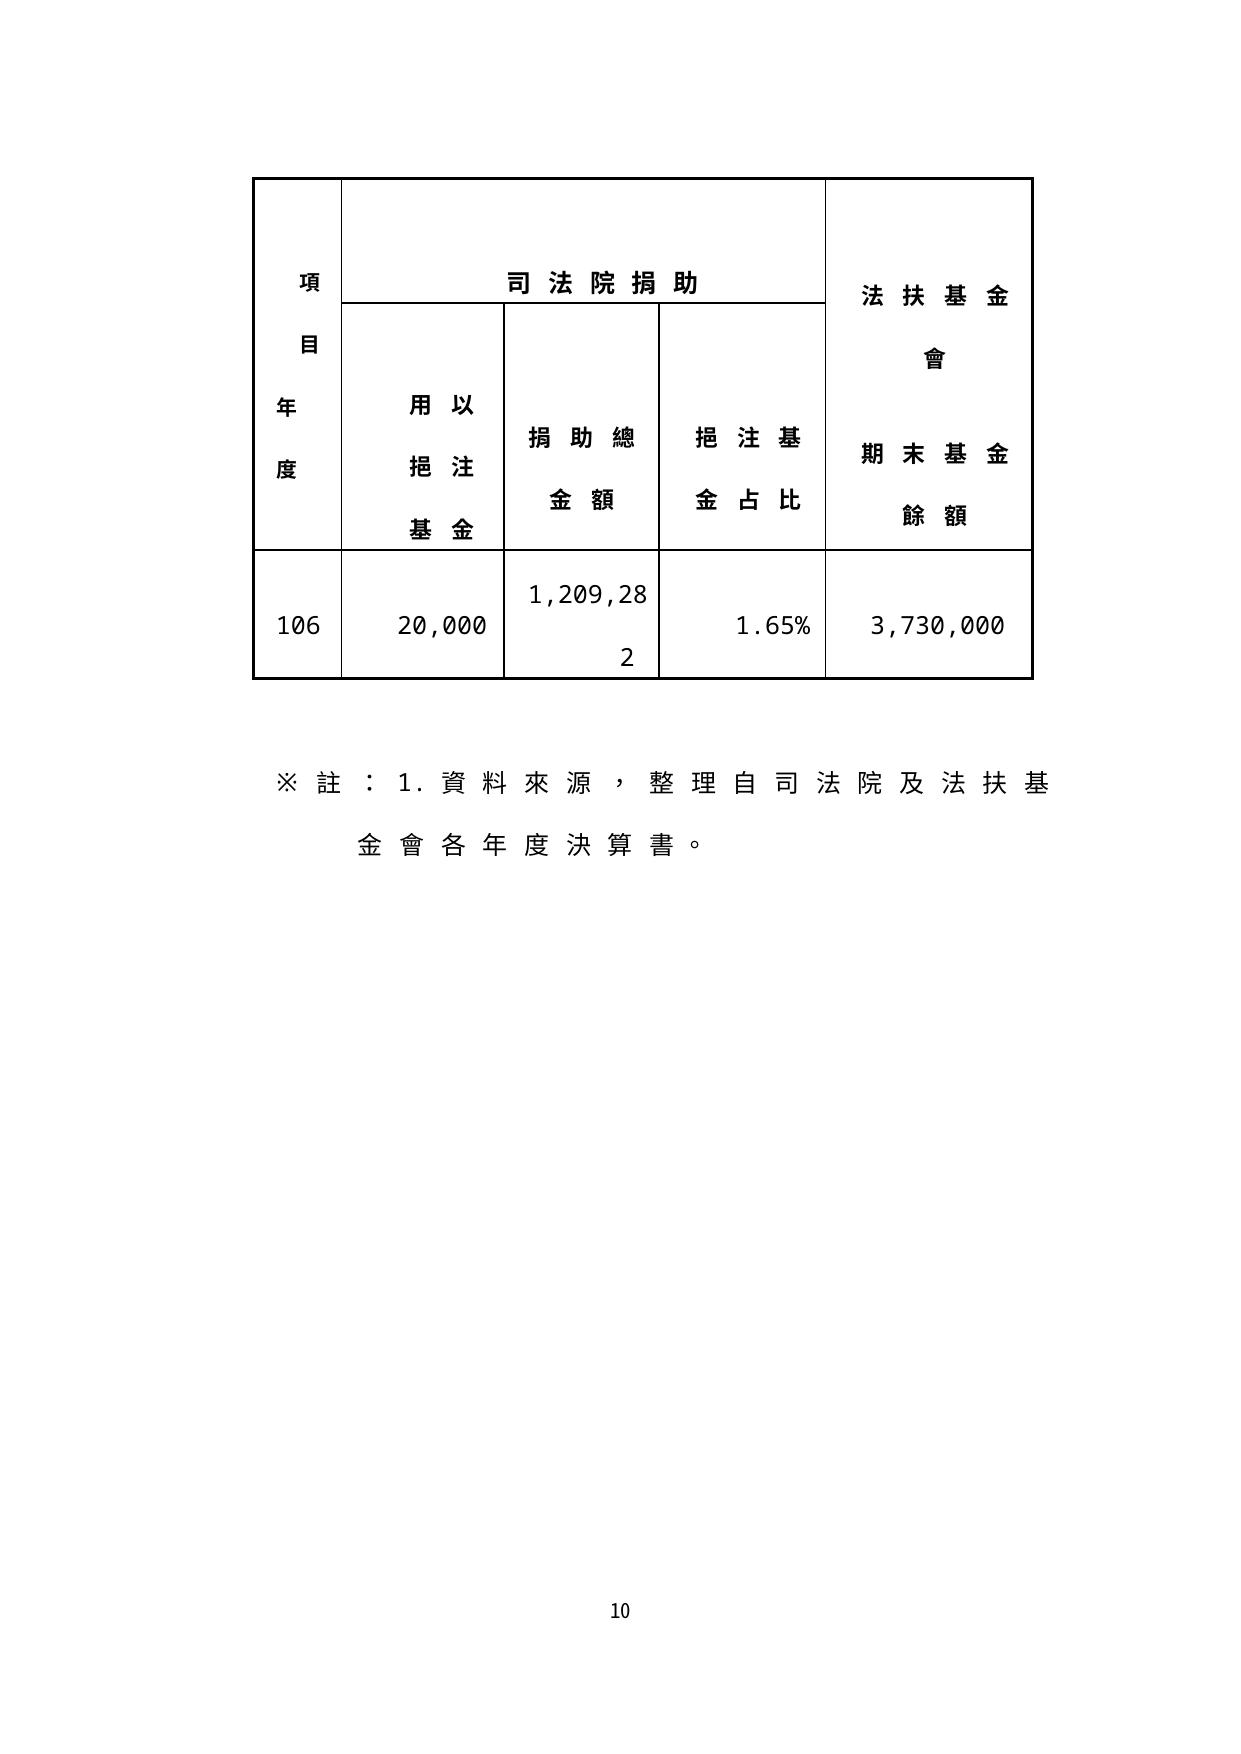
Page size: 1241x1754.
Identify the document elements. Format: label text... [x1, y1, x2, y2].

table_cell 1.65% [660, 551, 825, 677]
table_cell 20,000 [342, 551, 503, 677]
table_cell 挹注基金占比 [660, 304, 825, 549]
table_header 項目 年度 [255, 180, 341, 549]
table_cell 用以挹注基金 [342, 304, 503, 549]
table_cell 3,730,000 [826, 551, 1031, 677]
table_header 司法院捐助 [342, 180, 825, 302]
table_cell 106 [255, 551, 341, 677]
text ※註：1.資料來源，整理自司法院及法扶基金會各年度決算書。 [241, 740, 1058, 865]
table_cell 捐助總金額 [505, 304, 658, 549]
table_header 法扶基金會 期末基金餘額 [826, 180, 1031, 549]
table_cell 1,209,282 [505, 551, 658, 677]
